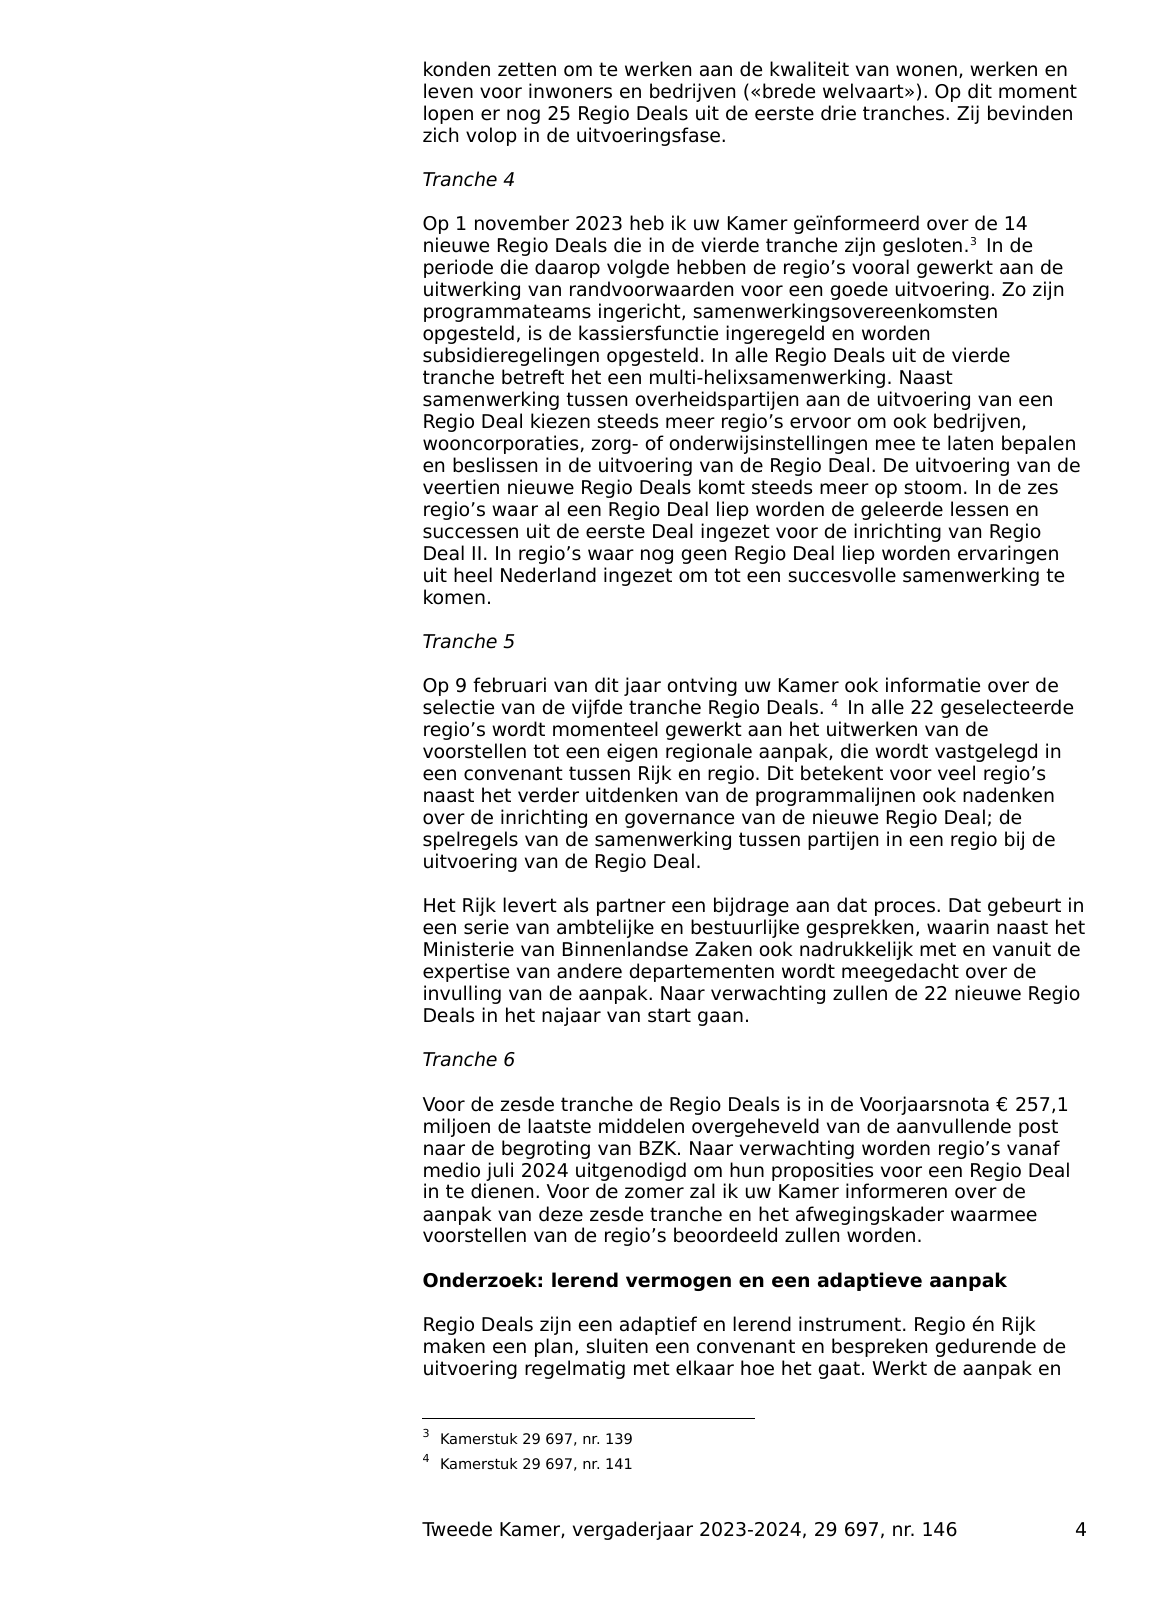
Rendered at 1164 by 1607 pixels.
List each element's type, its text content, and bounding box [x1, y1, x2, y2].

subtitle Onderzoek: lerend vermogen en een adaptieve aanpak [422, 1269, 1087, 1292]
text Voor de zesde tranche de Regio Deals is in de Voorjaarsnota € 257,1 miljoen de laatste middelen overgeheveld van de aanvullende post naar de begroting van BZK. Naar verwachting worden regio’s vanaf medio juli 2024 uitgenodigd om hun proposities voor een Regio Deal in te dienen. Voor de zomer zal ik uw Kamer informeren over de aanpak van deze zesde tranche en het afwegingskader waarmee voorstellen van de regio’s beoordeeld zullen worden. [422, 1093, 1087, 1247]
text Op 1 november 2023 heb ik uw Kamer geïnformeerd over de 14 nieuwe Regio Deals die in de vierde tranche zijn gesloten. In de periode die daarop volgde hebben de regio’s vooral gewerkt aan de uitwerking van randvoorwaarden voor een goede uitvoering. Zo zijn programmateams ingericht, samenwerkingsovereenkomsten opgesteld, is de kassiersfunctie ingeregeld en worden subsidieregelingen opgesteld. In alle Regio Deals uit de vierde tranche betreft het een multi-helixsamenwerking. Naast samenwerking tussen overheidspartijen aan de uitvoering van een Regio Deal kiezen steeds meer regio’s ervoor om ook bedrijven, wooncorporaties, zorg- of onderwijsinstellingen mee te laten bepalen en beslissen in de uitvoering van de Regio Deal. De uitvoering van de veertien nieuwe Regio Deals komt steeds meer op stoom. In de zes regio’s waar al een Regio Deal liep worden de geleerde lessen en successen uit de eerste Deal ingezet voor de inrichting van Regio Deal II. In regio’s waar nog geen Regio Deal liep worden ervaringen uit heel Nederland ingezet om tot een succesvolle samenwerking te komen. [422, 213, 1087, 609]
text Op 9 februari van dit jaar ontving uw Kamer ook informatie over de selectie van de vijfde tranche Regio Deals. In alle 22 geselecteerde regio’s wordt momenteel gewerkt aan het uitwerken van de voorstellen tot een eigen regionale aanpak, die wordt vastgelegd in een convenant tussen Rijk en regio. Dit betekent voor veel regio’s naast het verder uitdenken van de programmalijnen ook nadenken over de inrichting en governance van de nieuwe Regio Deal; de spelregels van de samenwerking tussen partijen in een regio bij de uitvoering van de Regio Deal. [422, 675, 1087, 873]
subtitle Tranche 4 [422, 169, 1087, 191]
subtitle Tranche 5 [422, 631, 1087, 653]
text Kamerstuk 29 697, nr. 139 [422, 1427, 1087, 1449]
subtitle Tranche 6 [422, 1049, 1087, 1071]
text Het Rijk levert als partner een bijdrage aan dat proces. Dat gebeurt in een serie van ambtelijke en bestuurlijke gesprekken, waarin naast het Ministerie van Binnenlandse Zaken ook nadrukkelijk met en vanuit de expertise van andere departementen wordt meegedacht over de invulling van de aanpak. Naar verwachting zullen de 22 nieuwe Regio Deals in het najaar van start gaan. [422, 895, 1087, 1027]
text Regio Deals zijn een adaptief en lerend instrument. Regio én Rijk maken een plan, sluiten een convenant en bespreken gedurende de uitvoering regelmatig met elkaar hoe het gaat. Werkt de aanpak en [422, 1314, 1087, 1380]
text Kamerstuk 29 697, nr. 141 [422, 1452, 1087, 1474]
text konden zetten om te werken aan de kwaliteit van wonen, werken en leven voor inwoners en bedrijven («brede welvaart»). Op dit moment lopen er nog 25 Regio Deals uit de eerste drie tranches. Zij bevinden zich volop in de uitvoeringsfase. [422, 59, 1087, 147]
